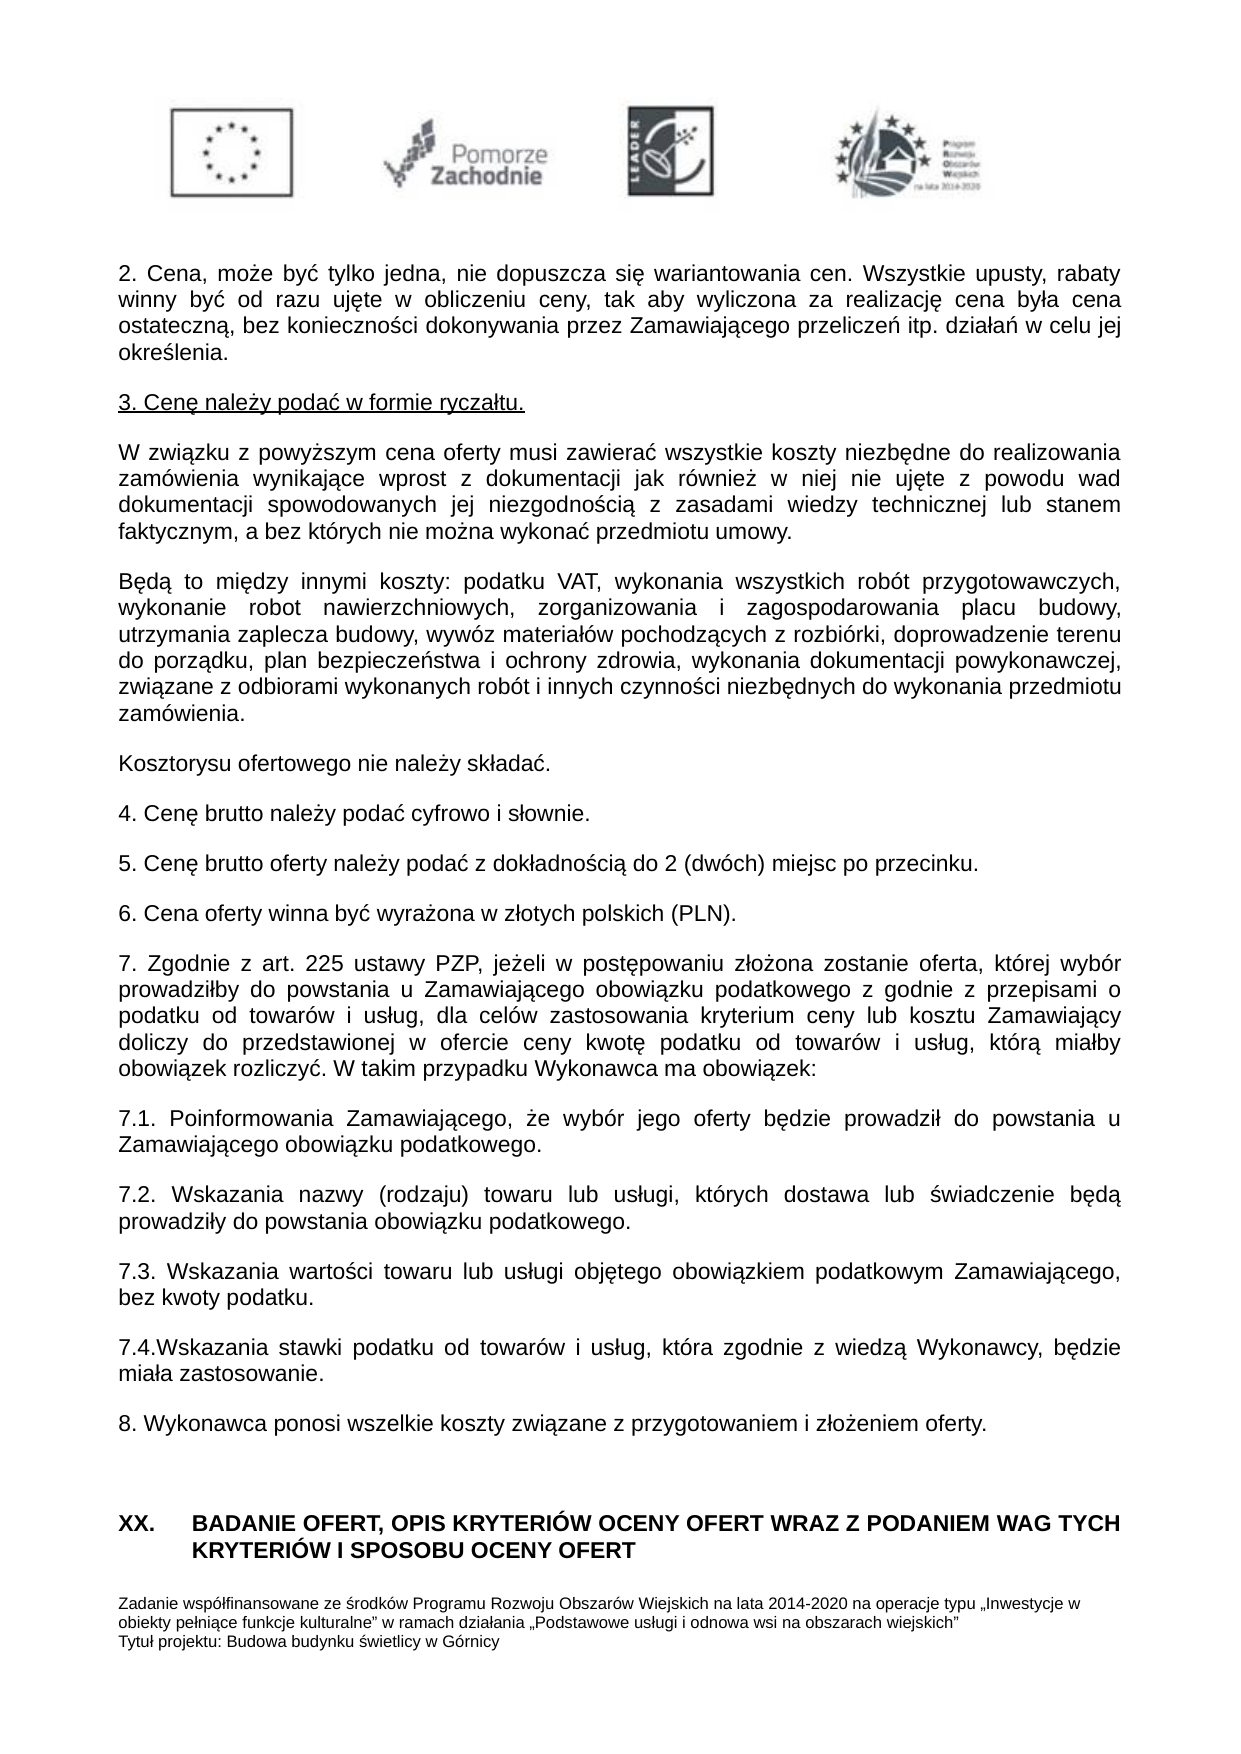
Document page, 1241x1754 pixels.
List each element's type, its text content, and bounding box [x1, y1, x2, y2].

text 7.3. Wskazania wartości towaru lub usługi objętego obowiązkiem podatkowym Zamawiającego, bez kwoty podatku. [118, 1258, 1122, 1310]
text 3. Cenę należy podać w formie ryczałtu. [118, 389, 1122, 415]
text 7.2. Wskazania nazwy (rodzaju) towaru lub usługi, których dostawa lub świadczenie będą prowadziły do powstania obowiązku podatkowego. [118, 1181, 1122, 1234]
text 5. Cenę brutto oferty należy podać z dokładnością do 2 (dwóch) miejsc po przecinku. [118, 849, 1122, 876]
text 8. Wykonawca ponosi wszelkie koszty związane z przygotowaniem i złożeniem oferty. [118, 1410, 1122, 1437]
text Będą to między innymi koszty: podatku VAT, wykonania wszystkich robót przygotowawczych, wykonanie robot nawierzchniowych, zorganizowania i zagospodarowania placu budowy, utrzymania zaplecza budowy, wywóz materiałów pochodzących z rozbiórki, doprowadzenie terenu do porządku, plan bezpieczeństwa i ochrony zdrowia, wykonania dokumentacji powykonawczej, związane z odbiorami wykonanych robót i innych czynności niezbędnych do wykonania przedmiotu zamówienia. [118, 568, 1122, 726]
text 7.4.Wskazania stawki podatku od towarów i usług, która zgodnie z wiedzą Wykonawcy, będzie miała zastosowanie. [118, 1334, 1122, 1387]
text W związku z powyższym cena oferty musi zawierać wszystkie koszty niezbędne do realizowania zamówienia wynikające wprost z dokumentacji jak również w niej nie ujęte z powodu wad dokumentacji spowodowanych jej niezgodnością z zasadami wiedzy technicznej lub stanem faktycznym, a bez których nie można wykonać przedmiotu umowy. [118, 439, 1122, 544]
text 7.1. Poinformowania Zamawiającego, że wybór jego oferty będzie prowadził do powstania u Zamawiającego obowiązku podatkowego. [118, 1105, 1122, 1158]
text XX. BADANIE OFERT, OPIS KRYTERIÓW OCENY OFERT WRAZ Z PODANIEM WAG TYCH KRYTERIÓW I SPOSOBU OCENY OFERT [118, 1510, 1122, 1563]
text 4. Cenę brutto należy podać cyfrowo i słownie. [118, 799, 1122, 826]
text 2. Cena, może być tylko jedna, nie dopuszcza się wariantowania cen. Wszystkie upusty, rabaty winny być od razu ujęte w obliczeniu ceny, tak aby wyliczona za realizację cena była cena ostateczną, bez konieczności dokonywania przez Zamawiającego przeliczeń itp. działań w celu jej określenia. [118, 260, 1122, 365]
text 7. Zgodnie z art. 225 ustawy PZP, jeżeli w postępowaniu złożona zostanie oferta, której wybór prowadziłby do powstania u Zamawiającego obowiązku podatkowego z godnie z przepisami o podatku od towarów i usług, dla celów zastosowania kryterium ceny lub kosztu Zamawiający doliczy do przedstawionej w ofercie ceny kwotę podatku od towarów i usług, którą miałby obowiązek rozliczyć. W takim przypadku Wykonawca ma obowiązek: [118, 949, 1122, 1081]
text Kosztorysu ofertowego nie należy składać. [118, 749, 1122, 776]
text 6. Cena oferty winna być wyrażona w złotych polskich (PLN). [118, 899, 1122, 926]
